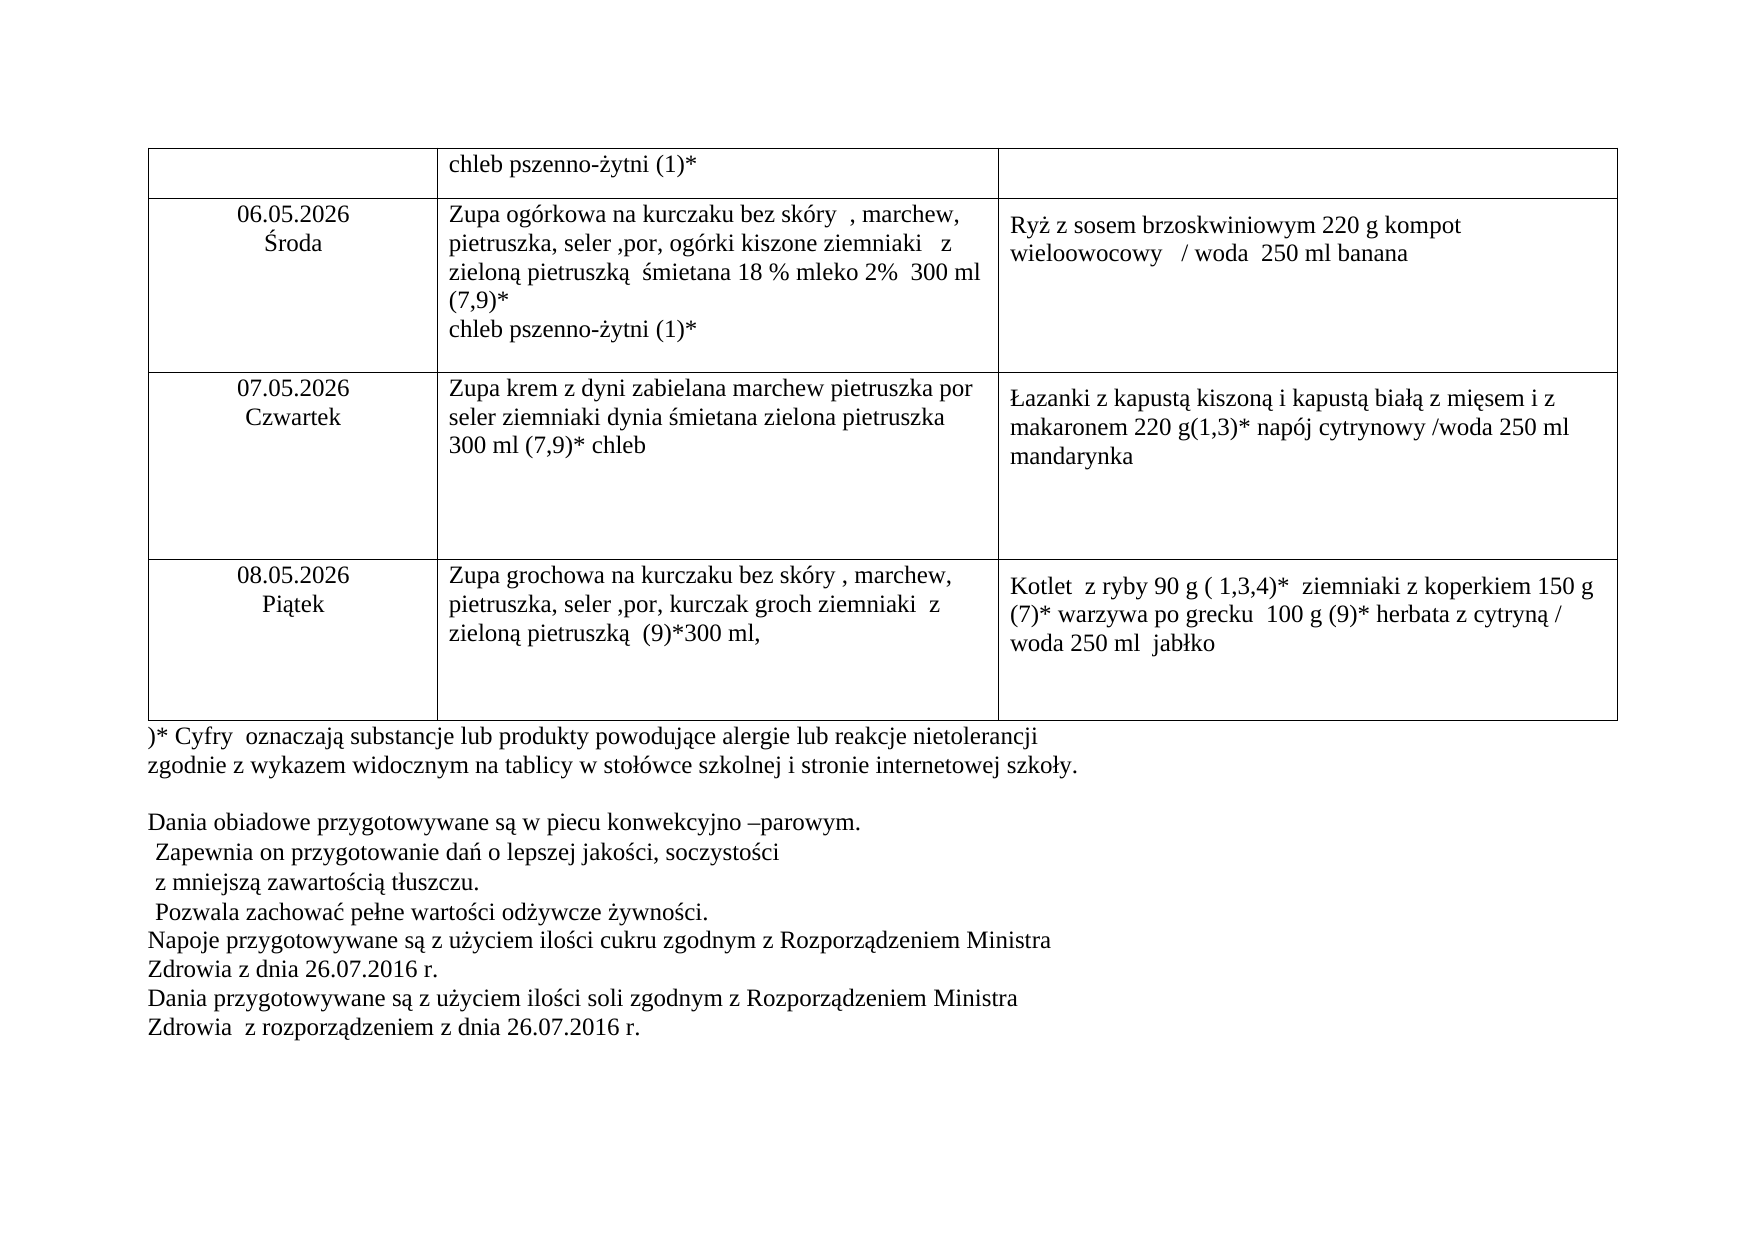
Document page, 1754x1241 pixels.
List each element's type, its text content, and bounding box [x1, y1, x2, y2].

table_cell chleb pszenno-żytni (1)* [438, 149, 998, 198]
table_cell Zupa ogórkowa na kurczaku bez skóry , marchew, pietruszka, seler ,por, ogórki kiszone ziemniaki z zieloną pietruszką śmietana 18 % mleko 2% 300 ml (7,9)* chleb pszenno-żytni (1)* [438, 199, 998, 372]
table_cell 08.05.2026 Piątek [149, 560, 437, 720]
table_cell Zupa grochowa na kurczaku bez skóry , marchew, pietruszka, seler ,por, kurczak groch ziemniaki z zieloną pietruszką (9)*300 ml, [438, 560, 998, 720]
table_cell 06.05.2026 Środa [149, 199, 437, 372]
table_cell z mniejszą zawartością tłuszczu. [148, 866, 1108, 896]
table_cell 07.05.2026 Czwartek [149, 373, 437, 559]
table_cell Kotlet z ryby 90 g ( 1,3,4)* ziemniaki z koperkiem 150 g (7)* warzywa po grecku 100 g (9)* herbata z cytryną / woda 250 ml jabłko [999, 560, 1617, 720]
table_header Zapewnia on przygotowanie dań o lepszej jakości, soczystości [148, 836, 1108, 866]
table_cell [140, 1040, 1107, 1070]
table_header )* Cyfry oznaczają substancje lub produkty powodujące alergie lub reakcje nietolerancji zgodnie z wykazem widocznym na tablicy w stołówce szkolnej i stronie internetowej szkoły. Dania obiadowe przygotowywane są w piecu konwekcyjno –parowym. Napoje przygotowywane są z użyciem ilości cukru zgodnym z Rozporządzeniem Ministra Zdrowia z dnia 26.07.2016 r. Dania przygotowywane są z użyciem ilości soli zgodnym z Rozporządzeniem Ministra Zdrowia z rozporządzeniem z dnia 26.07.2016 r. [140, 721, 1107, 1040]
table_cell Ryż z sosem brzoskwiniowym 220 g kompot wieloowocowy / woda 250 ml banana [999, 199, 1617, 372]
table_cell [999, 149, 1617, 198]
table_cell [149, 149, 437, 198]
table_cell Zupa krem z dyni zabielana marchew pietruszka por seler ziemniaki dynia śmietana zielona pietruszka 300 ml (7,9)* chleb [438, 373, 998, 559]
table_cell Łazanki z kapustą kiszoną i kapustą białą z mięsem i z makaronem 220 g(1,3)* napój cytrynowy /woda 250 ml mandarynka [999, 373, 1617, 559]
table_cell Pozwala zachować pełne wartości odżywcze żywności. [148, 896, 1108, 925]
